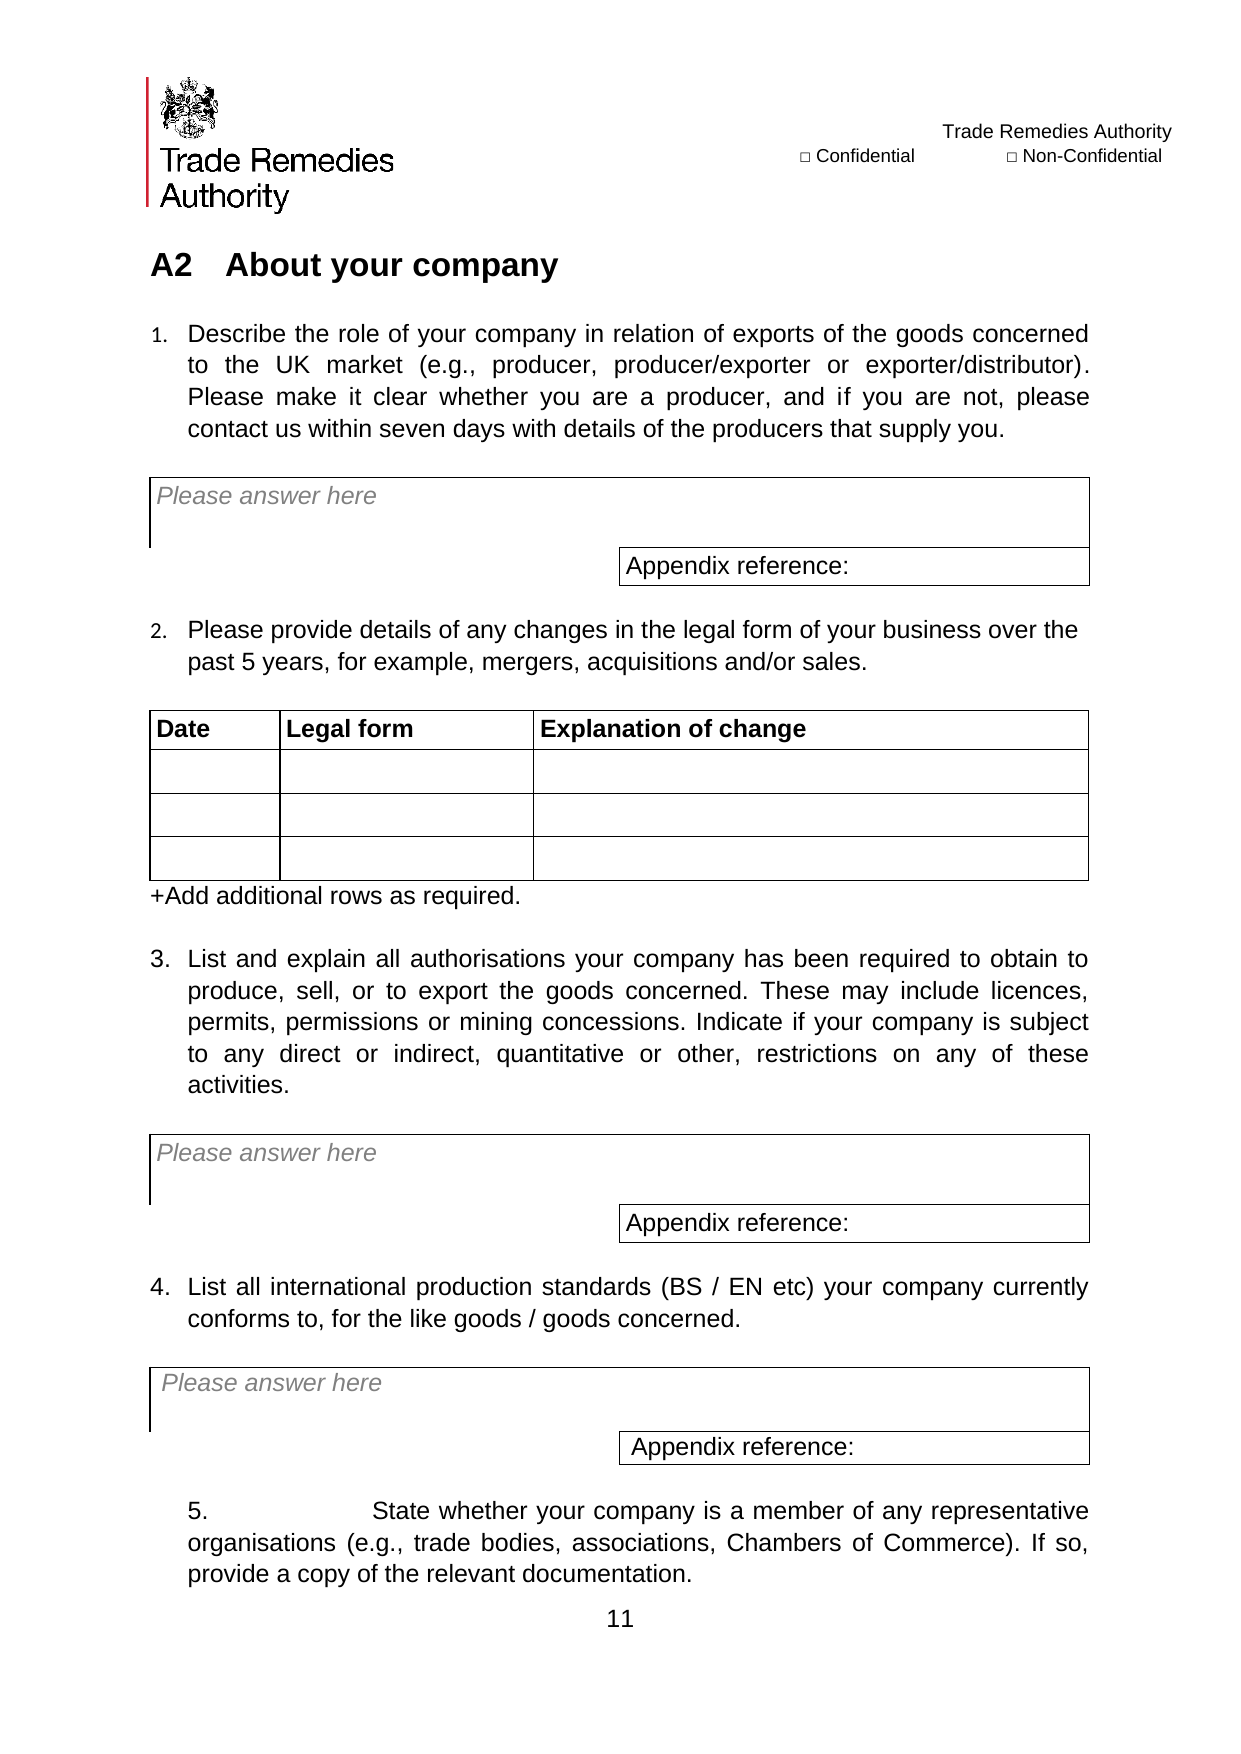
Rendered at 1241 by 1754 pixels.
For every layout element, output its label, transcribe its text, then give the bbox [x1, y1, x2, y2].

table_header Please answer here [151, 1135, 1089, 1203]
list Please provide details of any changes in the legal form of your business over the past 5 years, for example, mergers, acquisitions and/or sales. [150, 615, 1090, 676]
table_header Please answer here [151, 478, 1089, 547]
table_cell [150, 1432, 619, 1463]
table_cell [281, 837, 533, 880]
text +Add additional rows as required. [150, 881, 1090, 910]
table_cell [534, 837, 1088, 880]
table_cell [151, 750, 279, 792]
table_cell [150, 548, 619, 585]
list List and explain all authorisations your company has been required to obtain to produce, sell, or to export the goods concerned. These may include licences, permits, permissions or mining concessions. Indicate if your company is subject to any direct or indirect, quantitative or other, restrictions on any of these activities. [150, 944, 1090, 1099]
table_header Legal form [281, 711, 533, 749]
table_cell [151, 794, 279, 836]
list State whether your company is a member of any representative organisations (e.g., trade bodies, associations, Chambers of Commerce). If so, provide a copy of the relevant documentation. [187, 1496, 1090, 1588]
table_cell [281, 794, 533, 836]
table_cell [534, 794, 1088, 836]
list List all international production standards (BS / EN etc) your company currently conforms to, for the like goods / goods concerned. [150, 1272, 1090, 1332]
table_header Explanation of change [534, 711, 1088, 749]
table_cell Appendix reference: [620, 1432, 1089, 1463]
table_cell [151, 837, 279, 880]
table_header Please answer here [151, 1368, 1089, 1431]
list Describe the role of your company in relation of exports of the goods concerned to the UK market (e.g., producer, producer/exporter or exporter/distributor). Please make it clear whether you are a producer, and if you are not, please contact us within seven days with details of the producers that supply you. [150, 318, 1090, 442]
table_cell [281, 750, 533, 792]
table_header Date [151, 711, 279, 749]
subtitle A2 About your company [150, 245, 1090, 283]
table_cell [534, 750, 1088, 792]
table_cell [150, 1205, 619, 1242]
table_cell Appendix reference: [620, 1205, 1089, 1242]
table_cell Appendix reference: [620, 548, 1089, 585]
